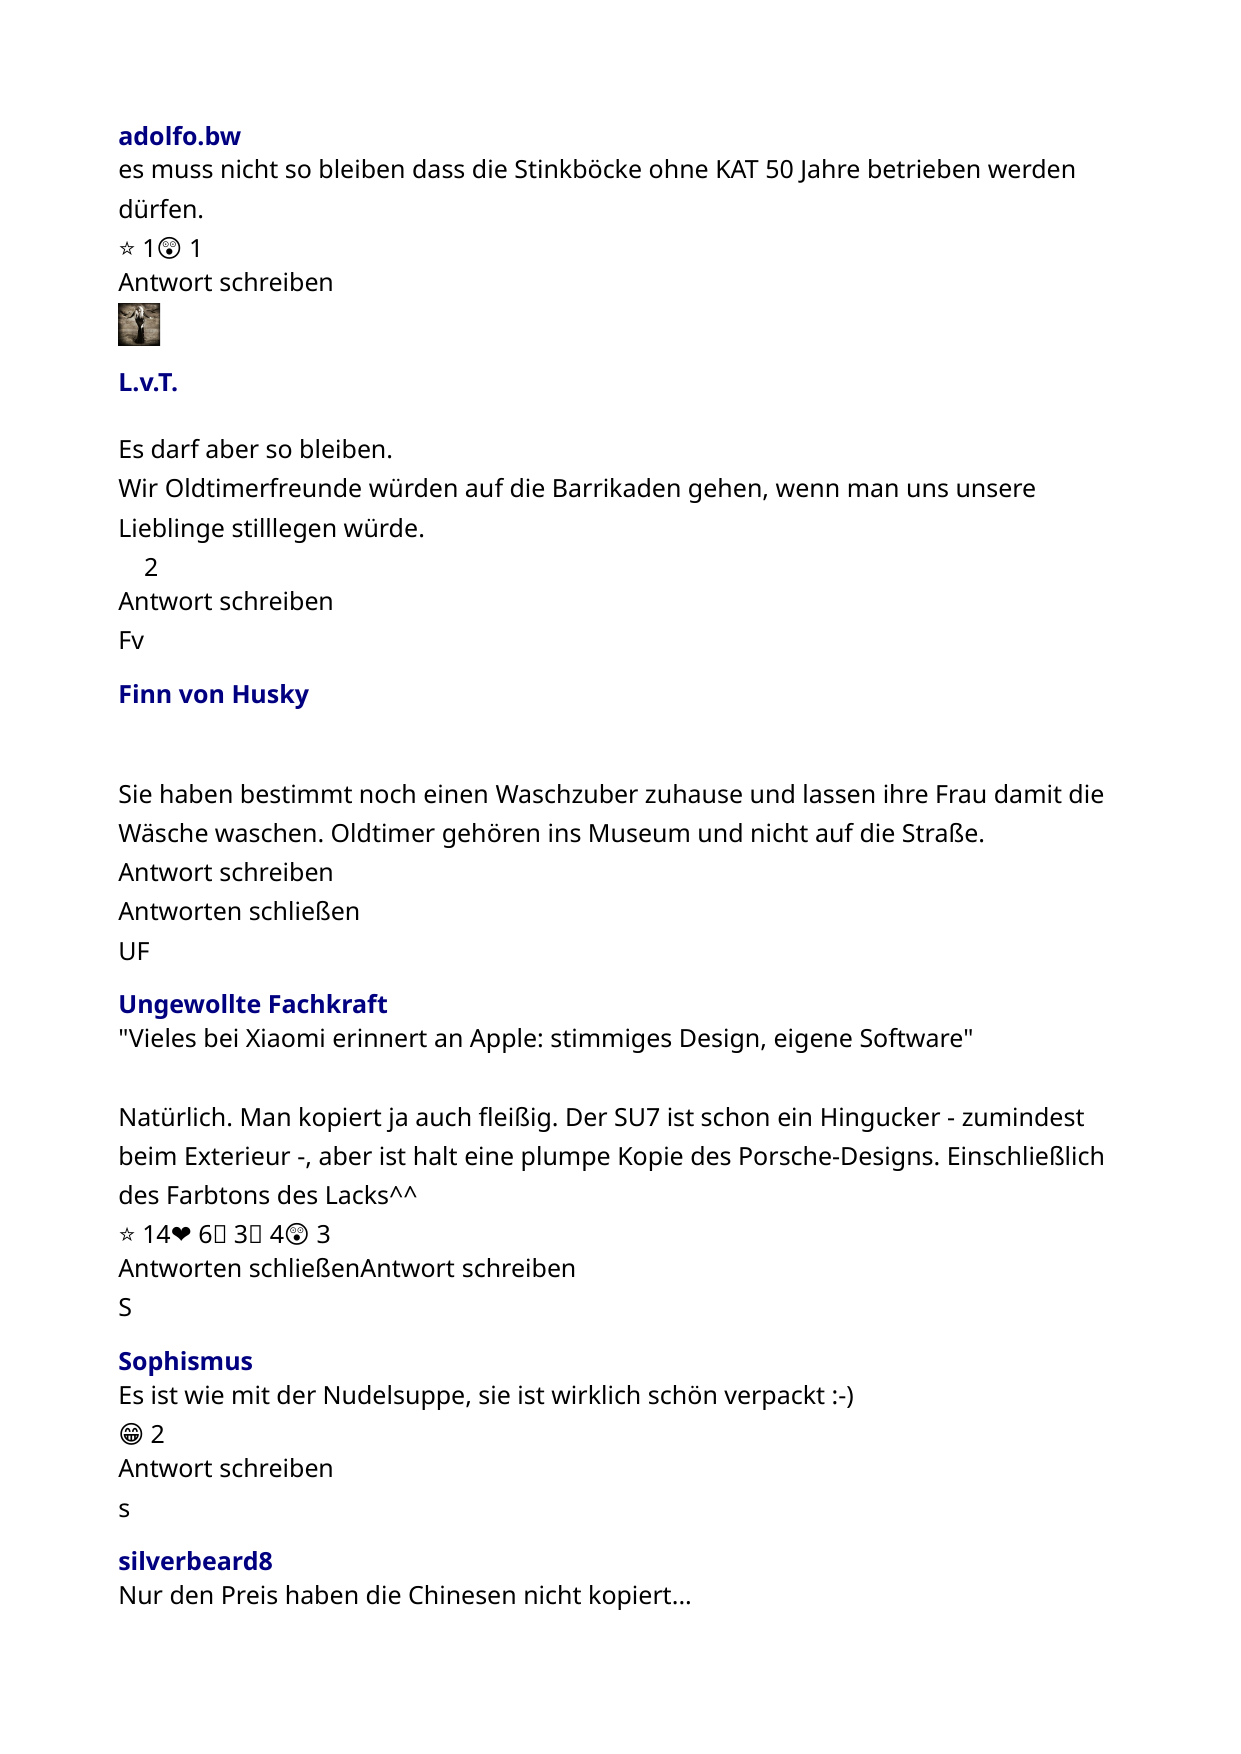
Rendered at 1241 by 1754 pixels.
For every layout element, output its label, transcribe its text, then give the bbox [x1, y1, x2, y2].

text Es ist wie mit der Nudelsuppe, sie ist wirklich schön verpackt :-) [118, 1378, 1122, 1412]
text Antworten schließen [118, 894, 1122, 928]
subtitle adolfo.bw [118, 118, 1122, 152]
subtitle Sophismus [118, 1344, 1122, 1378]
text Sie haben bestimmt noch einen Waschzuber zuhause und lassen ihre Frau damit die Wäsche waschen. Oldtimer gehören ins Museum und nicht auf die Straße. [118, 776, 1122, 850]
text s [118, 1490, 1122, 1524]
subtitle Finn von Husky [118, 676, 1122, 710]
subtitle silverbeard8 [118, 1544, 1122, 1578]
text S [118, 1290, 1122, 1324]
subtitle L.v.T. [118, 365, 1122, 399]
text Fv [118, 623, 1122, 657]
text ⭐️ 14❤️ 6🙁 3🤨 4😲 3 [118, 1217, 1122, 1251]
text ⭐️ 1😲 1 [118, 231, 1122, 264]
text 😁 2 [118, 1417, 1122, 1451]
text Antwort schreiben [118, 855, 1122, 889]
text Antworten schließenAntwort schreiben [118, 1251, 1122, 1285]
text Nur den Preis haben die Chinesen nicht kopiert... [118, 1578, 1122, 1612]
text UF [118, 933, 1122, 967]
text 🤨 2 [118, 549, 1122, 583]
text Antwort schreiben [118, 1451, 1122, 1485]
subtitle Ungewollte Fachkraft [118, 987, 1122, 1021]
picture [118, 303, 161, 346]
text Antwort schreiben [118, 583, 1122, 617]
text Es darf aber so bleiben. Wir Oldtimerfreunde würden auf die Barrikaden gehen, wenn man uns unsere Lieblinge stilllegen würde. [118, 432, 1122, 544]
text Antwort schreiben [118, 264, 1122, 299]
text es muss nicht so bleiben dass die Stinkböcke ohne KAT 50 Jahre betrieben werden dürfen. [118, 152, 1122, 225]
text "Vieles bei Xiaomi erinnert an Apple: stimmiges Design, eigene Software" Natürlich. Man kopiert ja auch fleißig. Der SU7 ist schon ein Hingucker - zumindest beim Exterieur -, aber ist halt eine plumpe Kopie des Porsche-Designs. Einschließlich des Farbtons des Lacks^^ [118, 1021, 1122, 1212]
